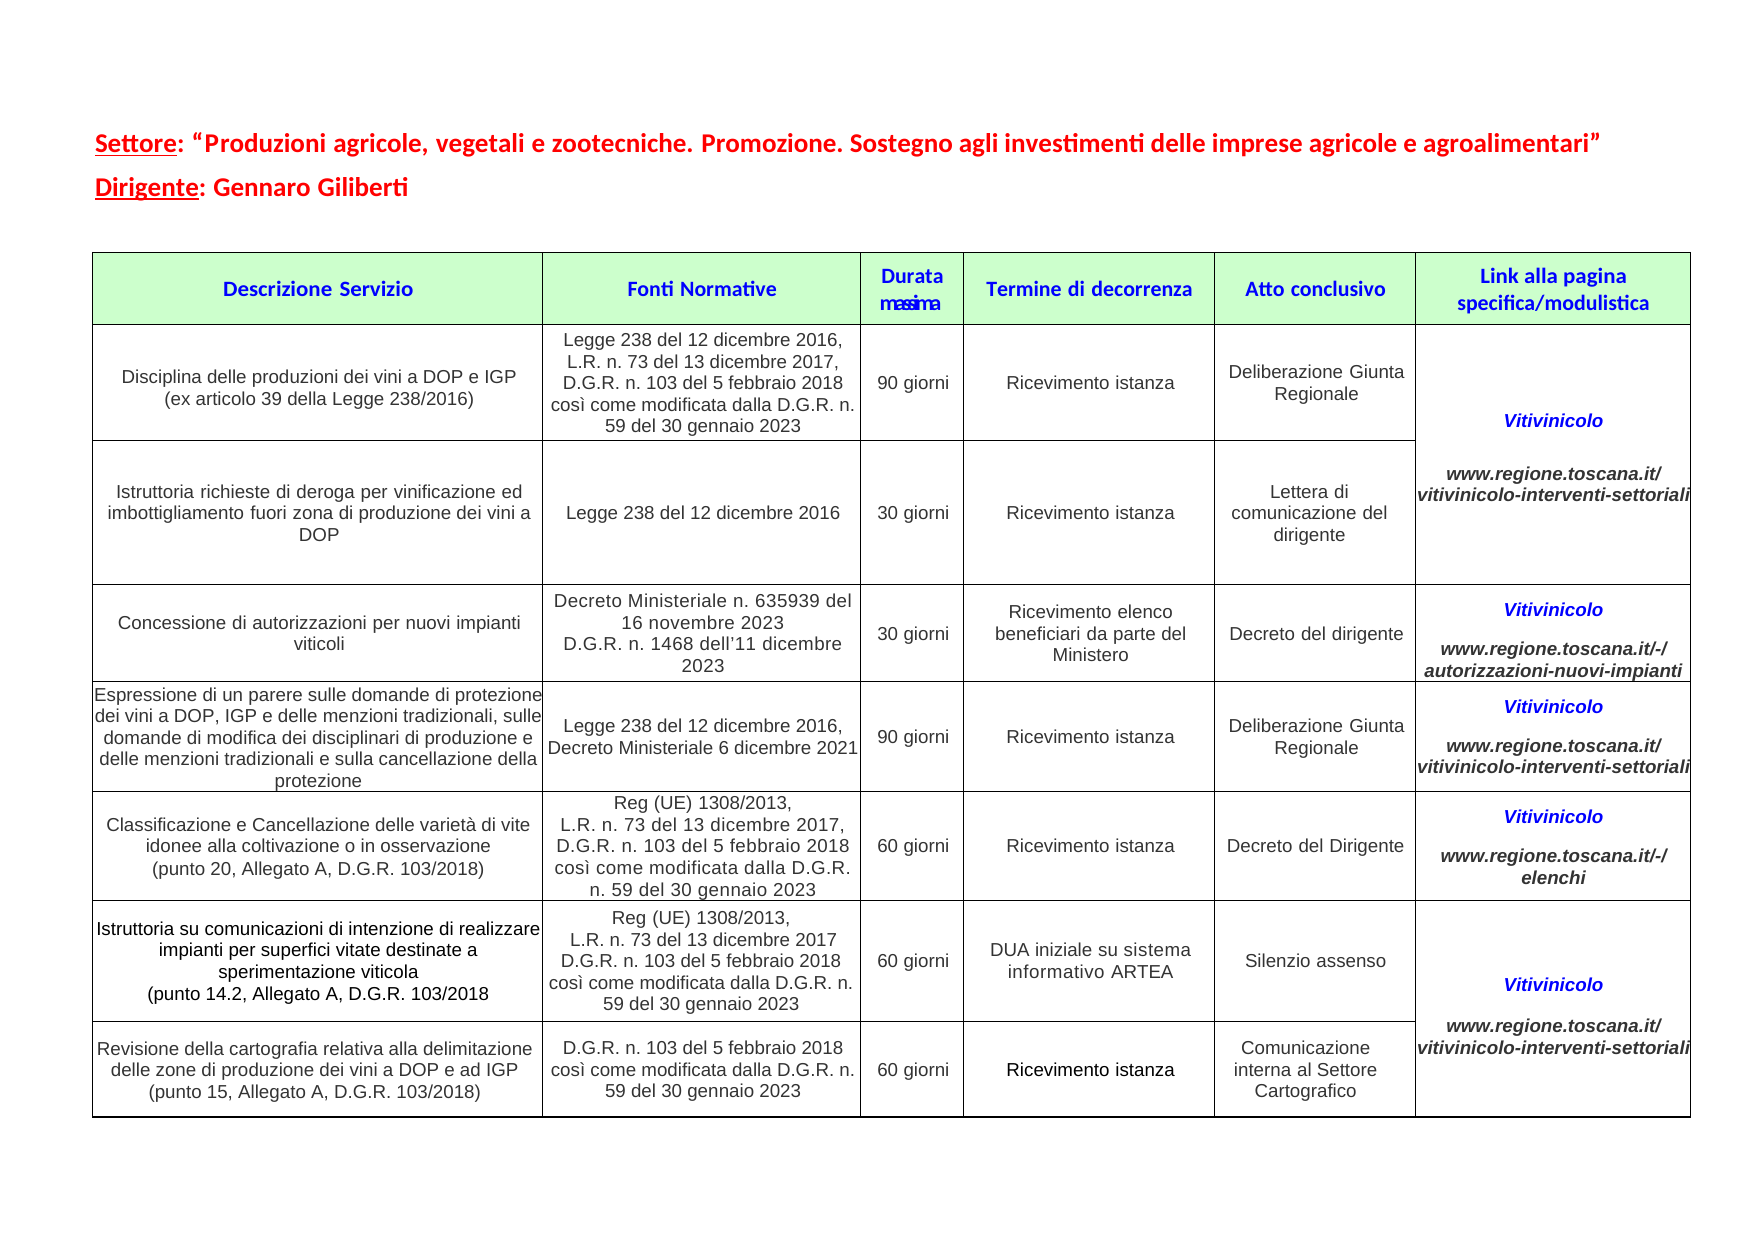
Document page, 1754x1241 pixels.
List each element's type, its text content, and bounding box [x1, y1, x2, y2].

subtitle Dirigente: Gennaro Giliberti [95, 170, 1702, 203]
table_cell Ricevimento istanza [964, 441, 1214, 584]
table_cell 60 giorni [861, 901, 963, 1021]
table_cell Reg (UE) 1308/2013, L.R. n. 73 del 13 dicembre 2017 D.G.R. n. 103 del 5 febbraio 2018 così come modificata dalla D.G.R. n. 59 del 30 gennaio 2023 [543, 901, 860, 1021]
table_cell Istruttoria su comunicazioni di intenzione di realizzare impianti per superfici vitate destinate a sperimentazione viticola (punto 14.2, Allegato A, D.G.R. 103/2018 [93, 901, 542, 1021]
table_cell 90 giorni [861, 325, 963, 440]
table_cell Revisione della cartografia relativa alla delimitazione delle zone di produzione dei vini a DOP e ad IGP (punto 15, Allegato A, D.G.R. 103/2018) [93, 1022, 542, 1116]
table_cell Vitivinicolo www.regione.toscana.it/vitivinicolo-interventi-settoriali [1416, 901, 1690, 1116]
table_cell Ricevimento istanza [964, 792, 1214, 900]
table_cell Ricevimento istanza [964, 1022, 1214, 1116]
table_cell Vitivinicolo www.regione.toscana.it/-/autorizzazioni-nuovi-impianti [1416, 585, 1690, 681]
table_header Fonti Normative [543, 253, 860, 324]
table_cell Decreto del dirigente [1215, 585, 1415, 681]
table_cell Classificazione e Cancellazione delle varietà di vite idonee alla coltivazione o in osservazione (punto 20, Allegato A, D.G.R. 103/2018) [93, 792, 542, 900]
subtitle Settore: “Produzioni agricole, vegetali e zootecniche. Promozione. Sostegno agli investimenti delle imprese agricole e agroalimentari” [95, 126, 1702, 159]
table_cell Reg (UE) 1308/2013, L.R. n. 73 del 13 dicembre 2017, D.G.R. n. 103 del 5 febbraio 2018 così come modificata dalla D.G.R. n. 59 del 30 gennaio 2023 [543, 792, 860, 900]
table_cell Concessione di autorizzazioni per nuovi impianti viticoli [93, 585, 542, 681]
table_cell Legge 238 del 12 dicembre 2016, Decreto Ministeriale 6 dicembre 2021 [543, 682, 860, 791]
table_header Link alla pagina specifica/modulistica [1416, 253, 1690, 324]
table_cell Comunicazione interna al Settore Cartografico [1215, 1022, 1415, 1116]
table_cell Vitivinicolo www.regione.toscana.it/vitivinicolo-interventi-settoriali [1416, 682, 1690, 791]
table_header Descrizione Servizio [93, 253, 542, 324]
table_header Termine di decorrenza [964, 253, 1214, 324]
table_cell Vitivinicolo www.regione.toscana.it/vitivinicolo-interventi-settoriali [1416, 325, 1690, 584]
table_cell 30 giorni [861, 441, 963, 584]
table_cell Ricevimento elenco beneficiari da parte del Ministero [964, 585, 1214, 681]
table_cell Lettera di comunicazione del dirigente [1215, 441, 1415, 584]
table_header Durata massima [861, 253, 963, 324]
table_cell Deliberazione Giunta Regionale [1215, 325, 1415, 440]
table_header Atto conclusivo [1215, 253, 1415, 324]
table_cell Silenzio assenso [1215, 901, 1415, 1021]
table_cell 90 giorni [861, 682, 963, 791]
table_cell Deliberazione Giunta Regionale [1215, 682, 1415, 791]
table_cell Ricevimento istanza [964, 325, 1214, 440]
table_cell 60 giorni [861, 1022, 963, 1116]
table_cell Istruttoria richieste di deroga per vinificazione ed imbottigliamento fuori zona di produzione dei vini a DOP [93, 441, 542, 584]
table_cell 30 giorni [861, 585, 963, 681]
table_cell Decreto Ministeriale n. 635939 del 16 novembre 2023 D.G.R. n. 1468 dell’11 dicembre 2023 [543, 585, 860, 681]
table_cell Espressione di un parere sulle domande di protezione dei vini a DOP, IGP e delle menzioni tradizionali, sulle domande di modifica dei disciplinari di produzione e delle menzioni tradizionali e sulla cancellazione della protezione [93, 682, 542, 791]
table_cell Ricevimento istanza [964, 682, 1214, 791]
table_cell Disciplina delle produzioni dei vini a DOP e IGP (ex articolo 39 della Legge 238/2016) [93, 325, 542, 440]
table_cell 60 giorni [861, 792, 963, 900]
table_cell Vitivinicolo www.regione.toscana.it/-/elenchi [1416, 792, 1690, 900]
table_cell Legge 238 del 12 dicembre 2016, L.R. n. 73 del 13 dicembre 2017, D.G.R. n. 103 del 5 febbraio 2018 così come modificata dalla D.G.R. n. 59 del 30 gennaio 2023 [543, 325, 860, 440]
table_cell DUA iniziale su sistema informativo ARTEA [964, 901, 1214, 1021]
table_cell Decreto del Dirigente [1215, 792, 1415, 900]
table_cell Legge 238 del 12 dicembre 2016 [543, 441, 860, 584]
table_cell D.G.R. n. 103 del 5 febbraio 2018 così come modificata dalla D.G.R. n. 59 del 30 gennaio 2023 [543, 1022, 860, 1116]
